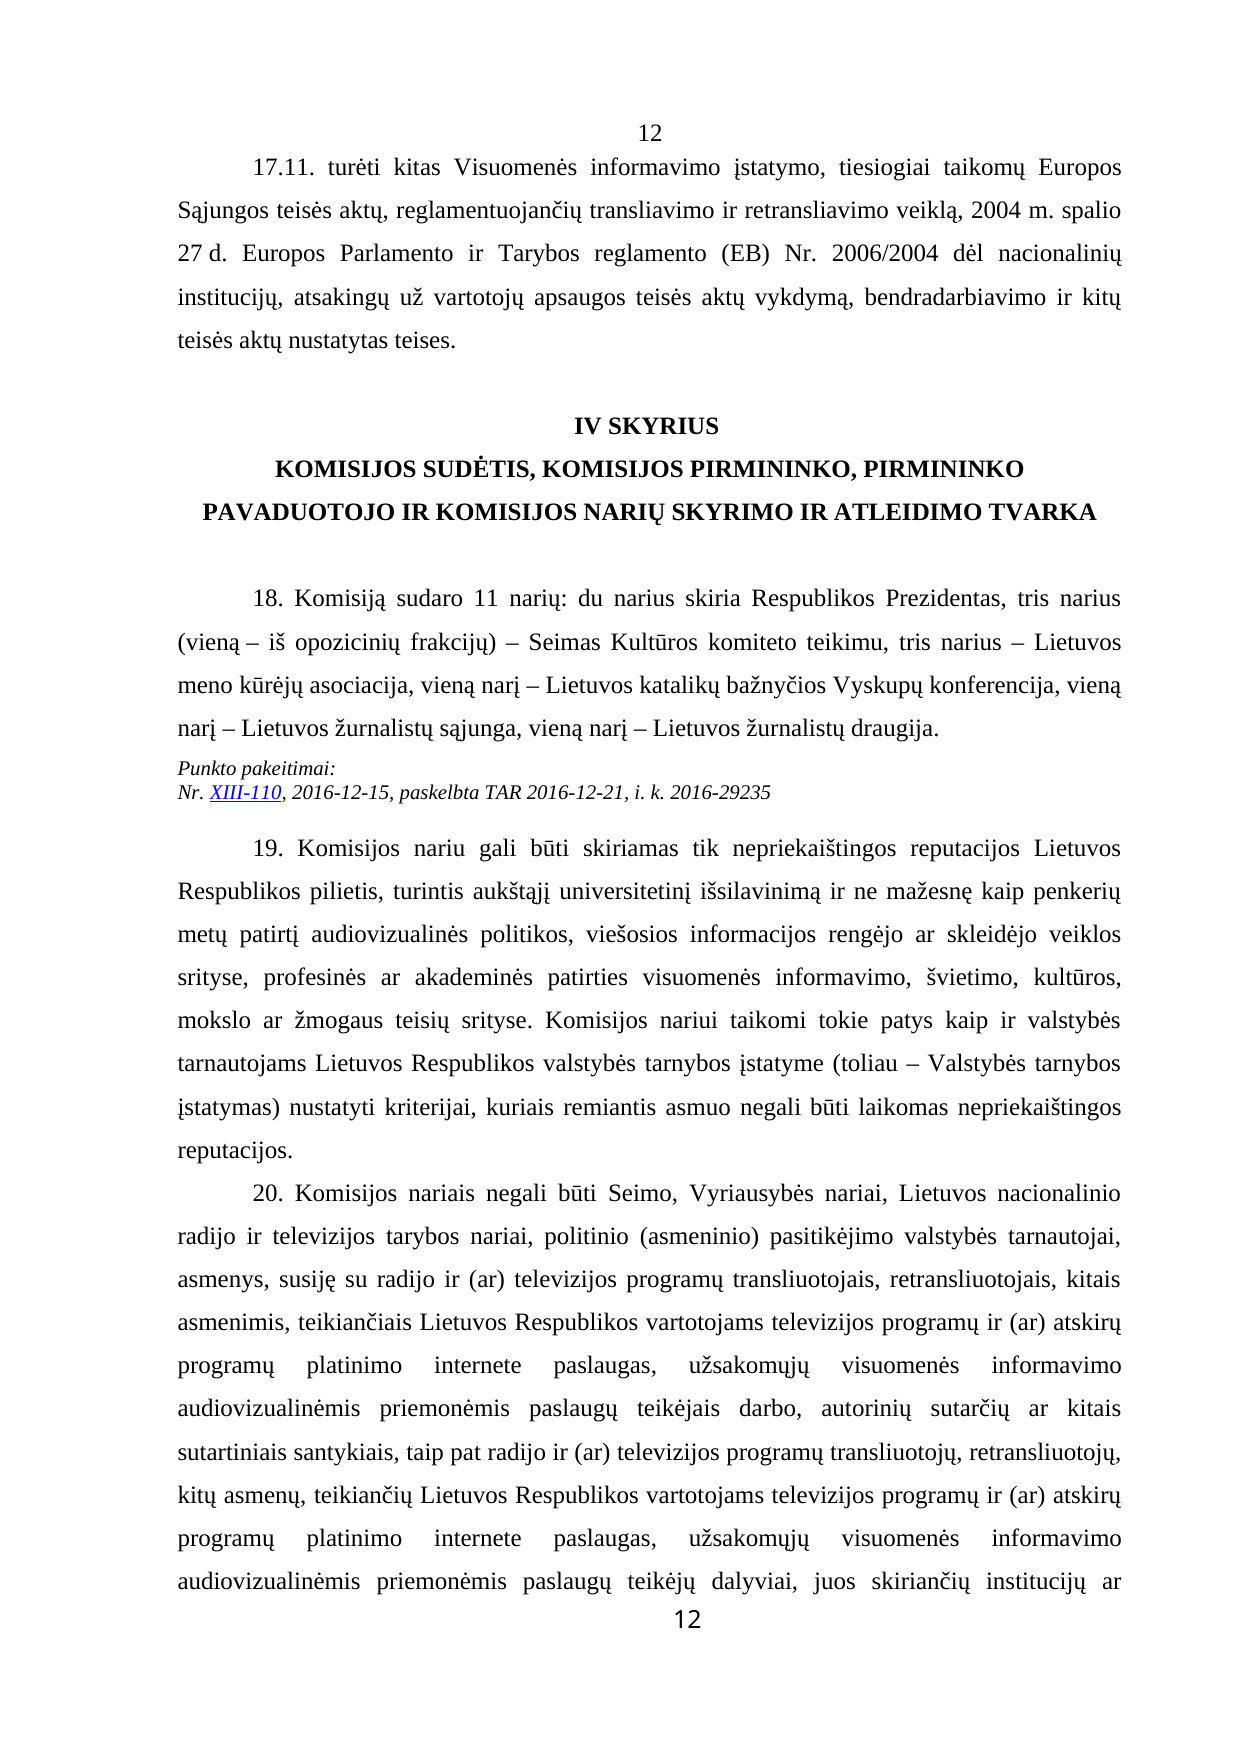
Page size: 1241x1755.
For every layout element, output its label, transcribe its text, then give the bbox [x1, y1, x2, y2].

text KOMISIJOS SUDĖTIS, KOMISIJOS PIRMININKO, PIRMININKO PAVADUOTOJO IR KOMISIJOS NARIŲ SKYRIMO IR ATLEIDIMO TVARKA [177, 454, 1122, 526]
text Punkto pakeitimai: [177, 756, 1122, 780]
text 18. Komisiją sudaro 11 narių: du narius skiria Respublikos Prezidentas, tris narius (vieną – iš opozicinių frakcijų) – Seimas Kultūros komiteto teikimu, tris narius – Lietuvos meno kūrėjų asociacija, vieną narį – Lietuvos katalikų bažnyčios Vyskupų konferencija, vieną narį – Lietuvos žurnalistų sąjunga, vieną narį – Lietuvos žurnalistų draugija. [177, 583, 1122, 742]
text IV SKYRIUS [177, 411, 1122, 440]
text Nr. XIII-110, 2016-12-15, paskelbta TAR 2016-12-21, i. k. 2016-29235 [177, 780, 1122, 804]
text 17.11. turėti kitas Visuomenės informavimo įstatymo, tiesiogiai taikomų Europos Sąjungos teisės aktų, reglamentuojančių transliavimo ir retransliavimo veiklą, 2004 m. spalio 27 d. Europos Parlamento ir Tarybos reglamento (EB) Nr. 2006/2004 dėl nacionalinių institucijų, atsakingų už vartotojų apsaugos teisės aktų vykdymą, bendradarbiavimo ir kitų teisės aktų nustatytas teises. [177, 152, 1122, 353]
text 19. Komisijos nariu gali būti skiriamas tik nepriekaištingos reputacijos Lietuvos Respublikos pilietis, turintis aukštąjį universitetinį išsilavinimą ir ne mažesnę kaip penkerių metų patirtį audiovizualinės politikos, viešosios informacijos rengėjo ar skleidėjo veiklos srityse, profesinės ar akademinės patirties visuomenės informavimo, švietimo, kultūros, mokslo ar žmogaus teisių srityse. Komisijos nariui taikomi tokie patys kaip ir valstybės tarnautojams Lietuvos Respublikos valstybės tarnybos įstatyme (toliau – Valstybės tarnybos įstatymas) nustatyti kriterijai, kuriais remiantis asmuo negali būti laikomas nepriekaištingos reputacijos. [177, 833, 1122, 1163]
text 20. Komisijos nariais negali būti Seimo, Vyriausybės nariai, Lietuvos nacionalinio radijo ir televizijos tarybos nariai, politinio (asmeninio) pasitikėjimo valstybės tarnautojai, asmenys, susiję su radijo ir (ar) televizijos programų transliuotojais, retransliuotojais, kitais asmenimis, teikiančiais Lietuvos Respublikos vartotojams televizijos programų ir (ar) atskirų programų platinimo internete paslaugas, užsakomųjų visuomenės informavimo audiovizualinėmis priemonėmis paslaugų teikėjais darbo, autorinių sutarčių ar kitais sutartiniais santykiais, taip pat radijo ir (ar) televizijos programų transliuotojų, retransliuotojų, kitų asmenų, teikiančių Lietuvos Respublikos vartotojams televizijos programų ir (ar) atskirų programų platinimo internete paslaugas, užsakomųjų visuomenės informavimo audiovizualinėmis priemonėmis paslaugų teikėjų dalyviai, juos skiriančių institucijų ar [177, 1178, 1122, 1595]
